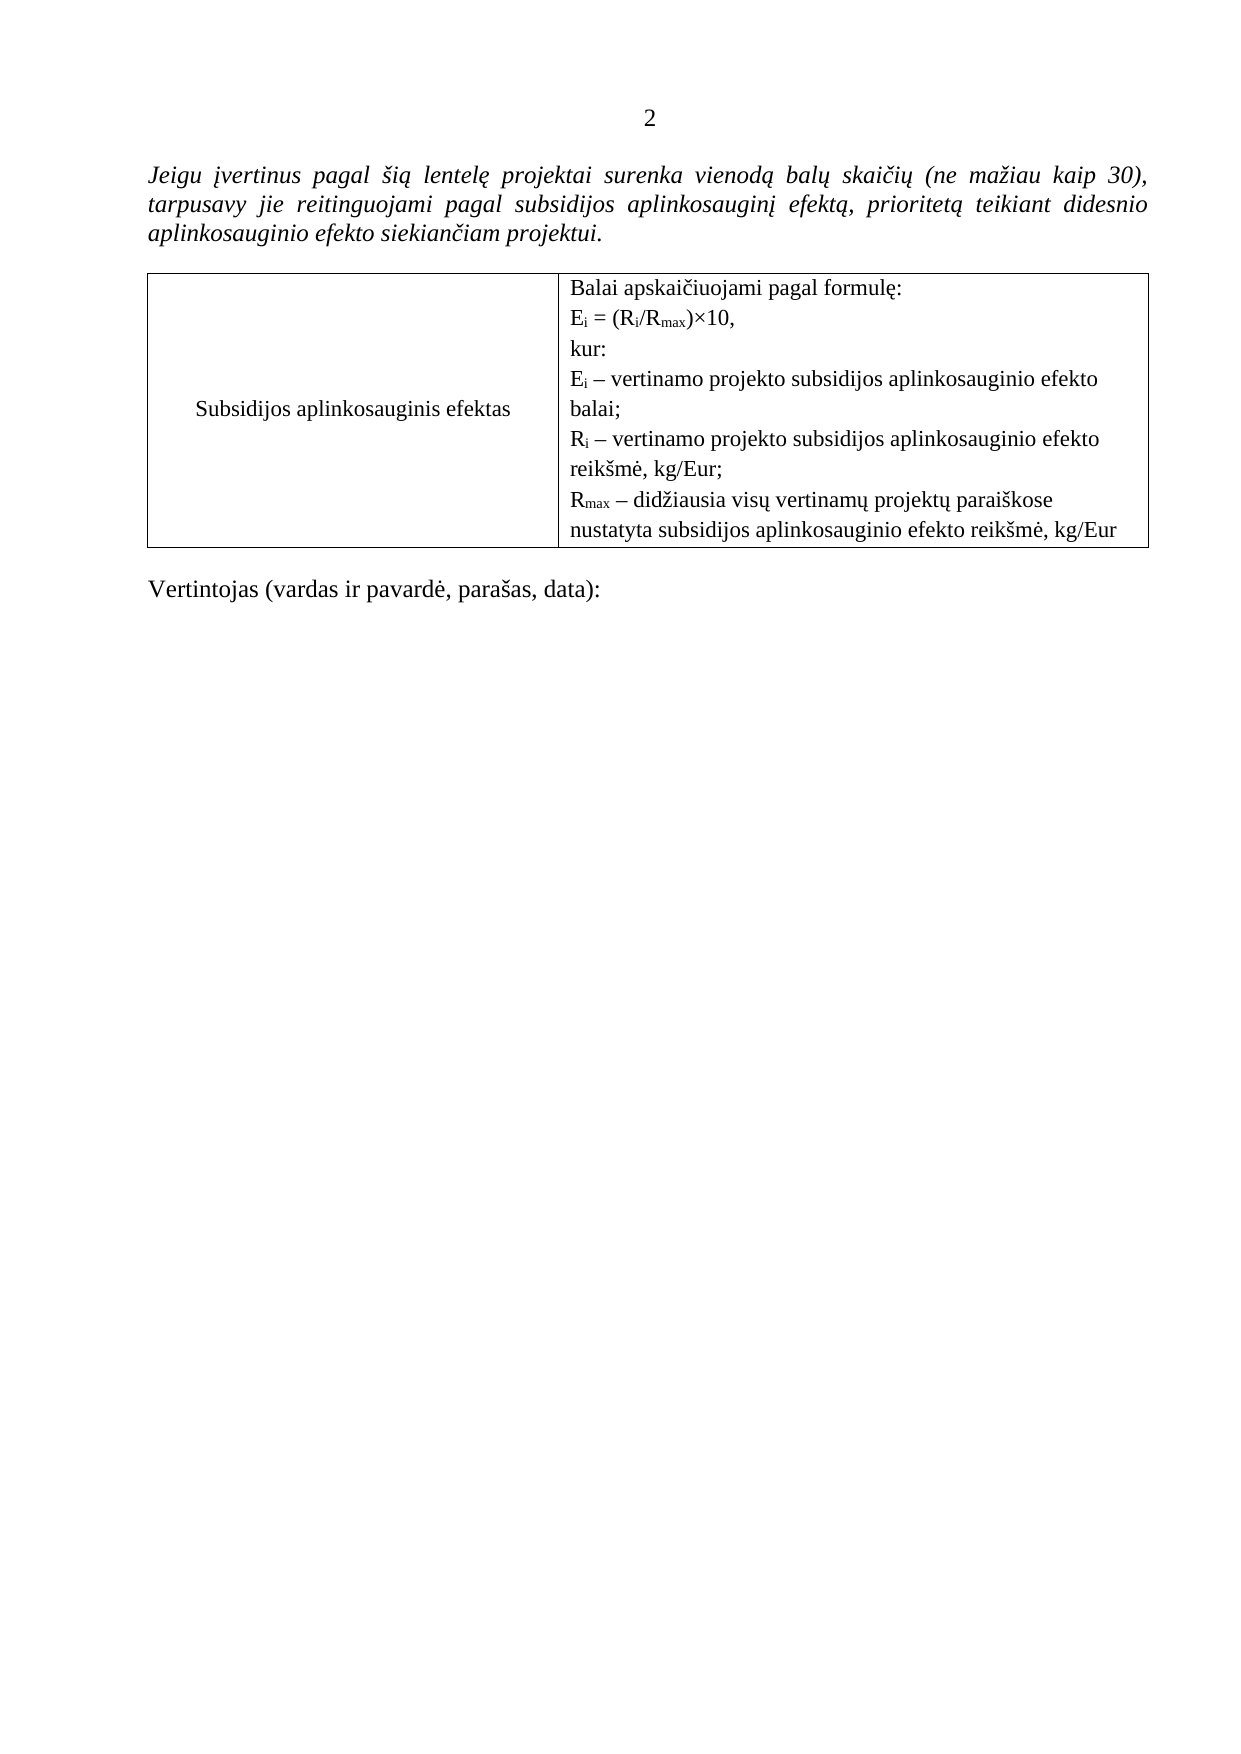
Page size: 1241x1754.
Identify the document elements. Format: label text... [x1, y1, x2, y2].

text Jeigu įvertinus pagal šią lentelę projektai surenka vienodą balų skaičių (ne mažiau kaip 30), tarpusavy jie reitinguojami pagal subsidijos aplinkosauginį efektą, prioritetą teikiant didesnio aplinkosauginio efekto siekiančiam projektui. [148, 161, 1152, 247]
text Vertintojas (vardas ir pavardė, parašas, data): [148, 574, 1152, 603]
table_header Balai apskaičiuojami pagal formulę: Ei = (Ri/Rmax)×10, kur: Ei – vertinamo projekto subsidijos aplinkosauginio efekto balai; Ri – vertinamo projekto subsidijos aplinkosauginio efekto reikšmė, kg/Eur; Rmax – didžiausia visų vertinamų projektų paraiškose nustatyta subsidijos aplinkosauginio efekto reikšmė, kg/Eur [559, 274, 1148, 547]
table_header Subsidijos aplinkosauginis efektas [148, 274, 558, 547]
